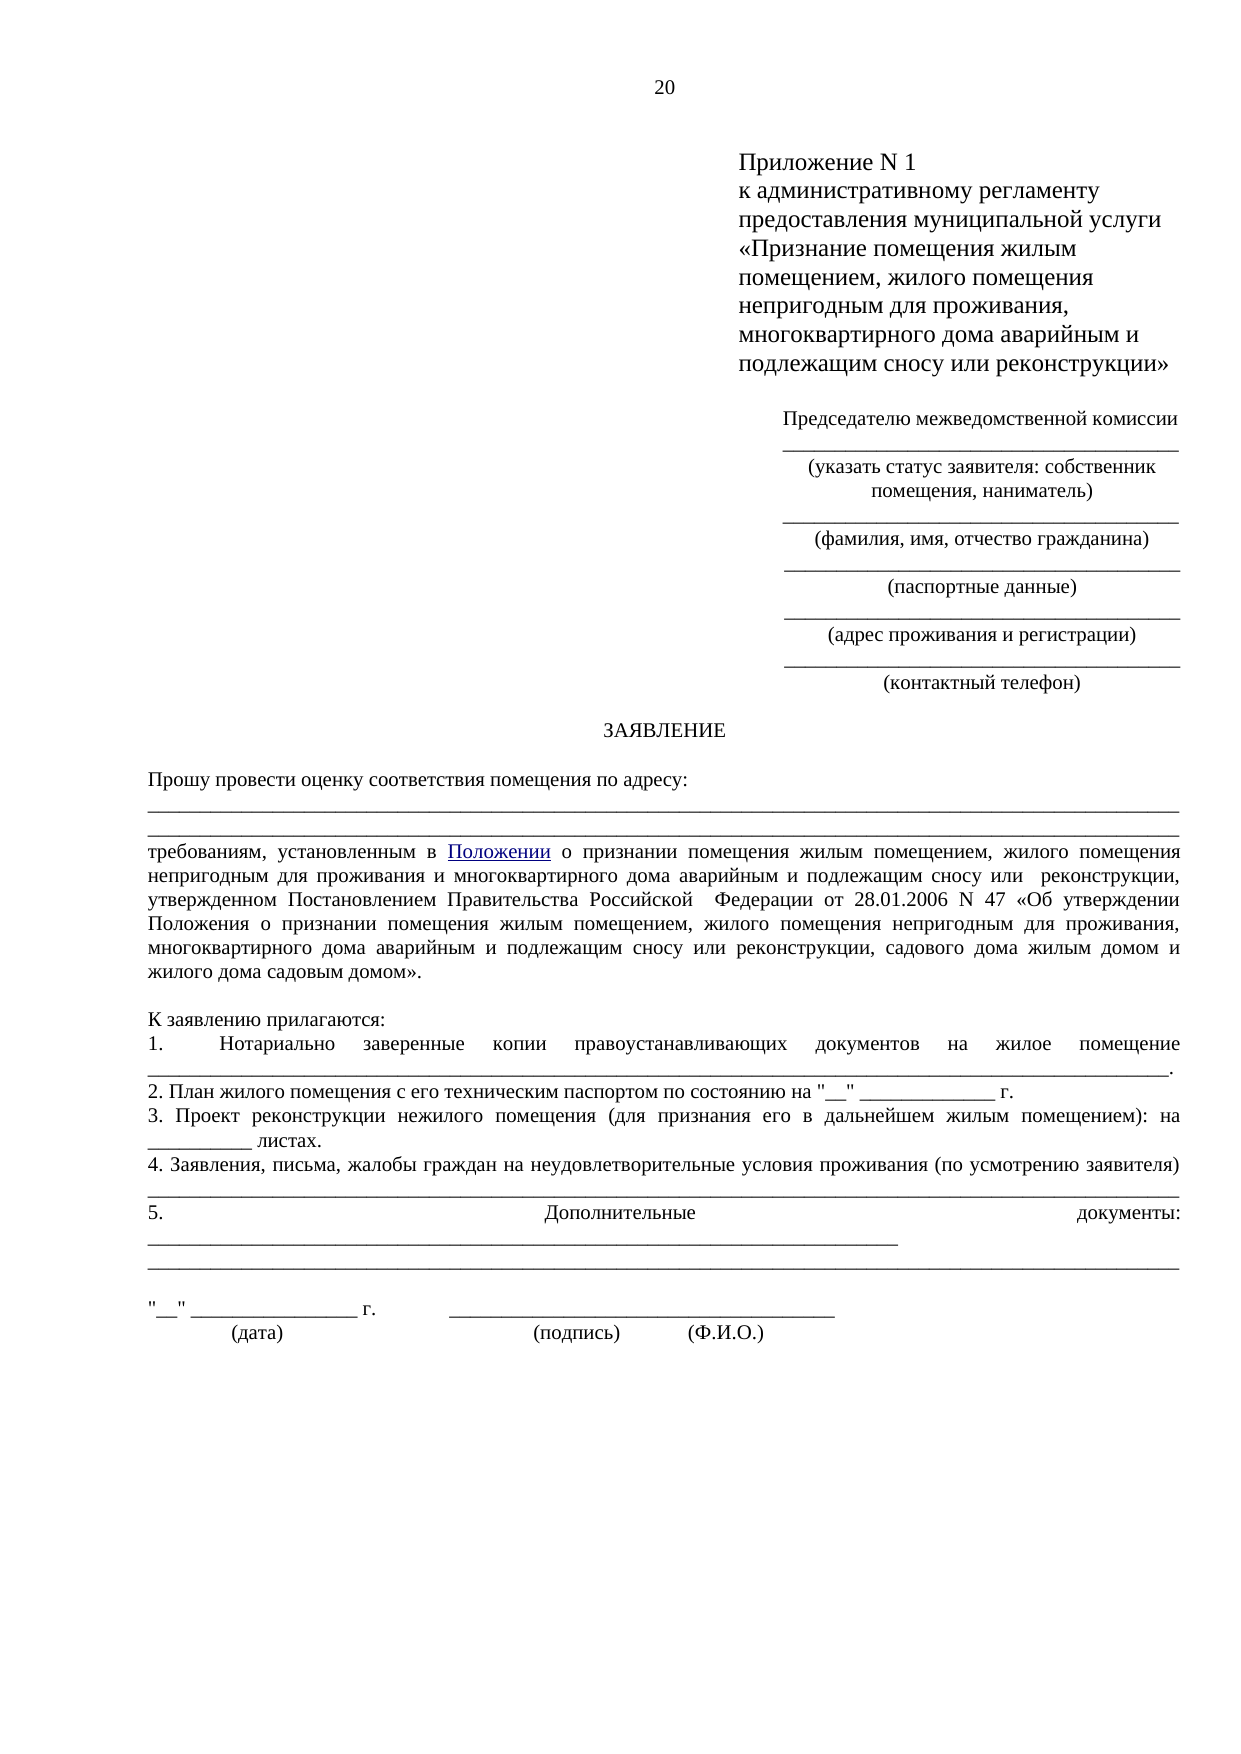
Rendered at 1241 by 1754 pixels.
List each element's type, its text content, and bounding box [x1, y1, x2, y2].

text ______________________________________ [783, 598, 1181, 622]
text Председателю межведомственной комиссии [783, 406, 1181, 430]
text 2. План жилого помещения с его техническим паспортом по состоянию на "__" _____________ г. [148, 1079, 1181, 1103]
text (паспортные данные) [783, 574, 1181, 598]
text (контактный телефон) [783, 670, 1181, 694]
text требованиям, установленным в Положении о признании помещения жилым помещением, жилого помещения непригодным для проживания и многоквартирного дома аварийным и подлежащим сносу или реконструкции, утвержденном Постановлением Правительства Российской Федерации от 28.01.2006 N 47 «Об утверждении Положения о признании помещения жилым помещением, жилого помещения непригодным для проживания, многоквартирного дома аварийным и подлежащим сносу или реконструкции, садового дома жилым домом и жилого дома садовым домом». [148, 839, 1181, 983]
text ______________________________________ [783, 430, 1181, 454]
text 4. Заявления, письма, жалобы граждан на неудовлетворительные условия проживания (по усмотрению заявителя) ___________________________________________________________________________________________________ [148, 1152, 1181, 1200]
text 3. Проект реконструкции нежилого помещения (для признания его в дальнейшем жилым помещением): на __________ листах. [148, 1103, 1181, 1152]
text Приложение N 1 [738, 147, 1181, 176]
text "__" ________________ г. _____________________________________ [148, 1296, 1181, 1320]
text (дата) (подпись) (Ф.И.О.) [148, 1320, 1181, 1344]
text ___________________________________________________________________________________________________ [148, 1248, 1181, 1272]
text К заявлению прилагаются: [148, 1007, 1181, 1031]
text ___________________________________________________________________________________________________ [148, 815, 1181, 839]
text ______________________________________ [783, 550, 1181, 574]
text 5. Дополнительные документы: ________________________________________________________________________ [148, 1200, 1181, 1248]
text предоставления муниципальной услуги «Признание помещения жилым помещением, жилого помещения непригодным для проживания, многоквартирного дома аварийным и подлежащим сносу или реконструкции» [738, 204, 1181, 377]
text (адрес проживания и регистрации) [783, 622, 1181, 646]
text ______________________________________ [783, 646, 1181, 670]
text ЗАЯВЛЕНИЕ [148, 718, 1181, 742]
text (указать статус заявителя: собственник помещения, наниматель) [783, 454, 1181, 502]
text 1. Нотариально заверенные копии правоустанавливающих документов на жилое помещение __________________________________________________________________________________________________. [148, 1031, 1181, 1079]
text (фамилия, имя, отчество гражданина) [783, 526, 1181, 550]
text к административному регламенту [738, 176, 1181, 204]
text ___________________________________________________________________________________________________ [148, 791, 1181, 815]
text Прошу провести оценку соответствия помещения по адресу: [148, 767, 1181, 791]
text ______________________________________ [783, 502, 1181, 526]
